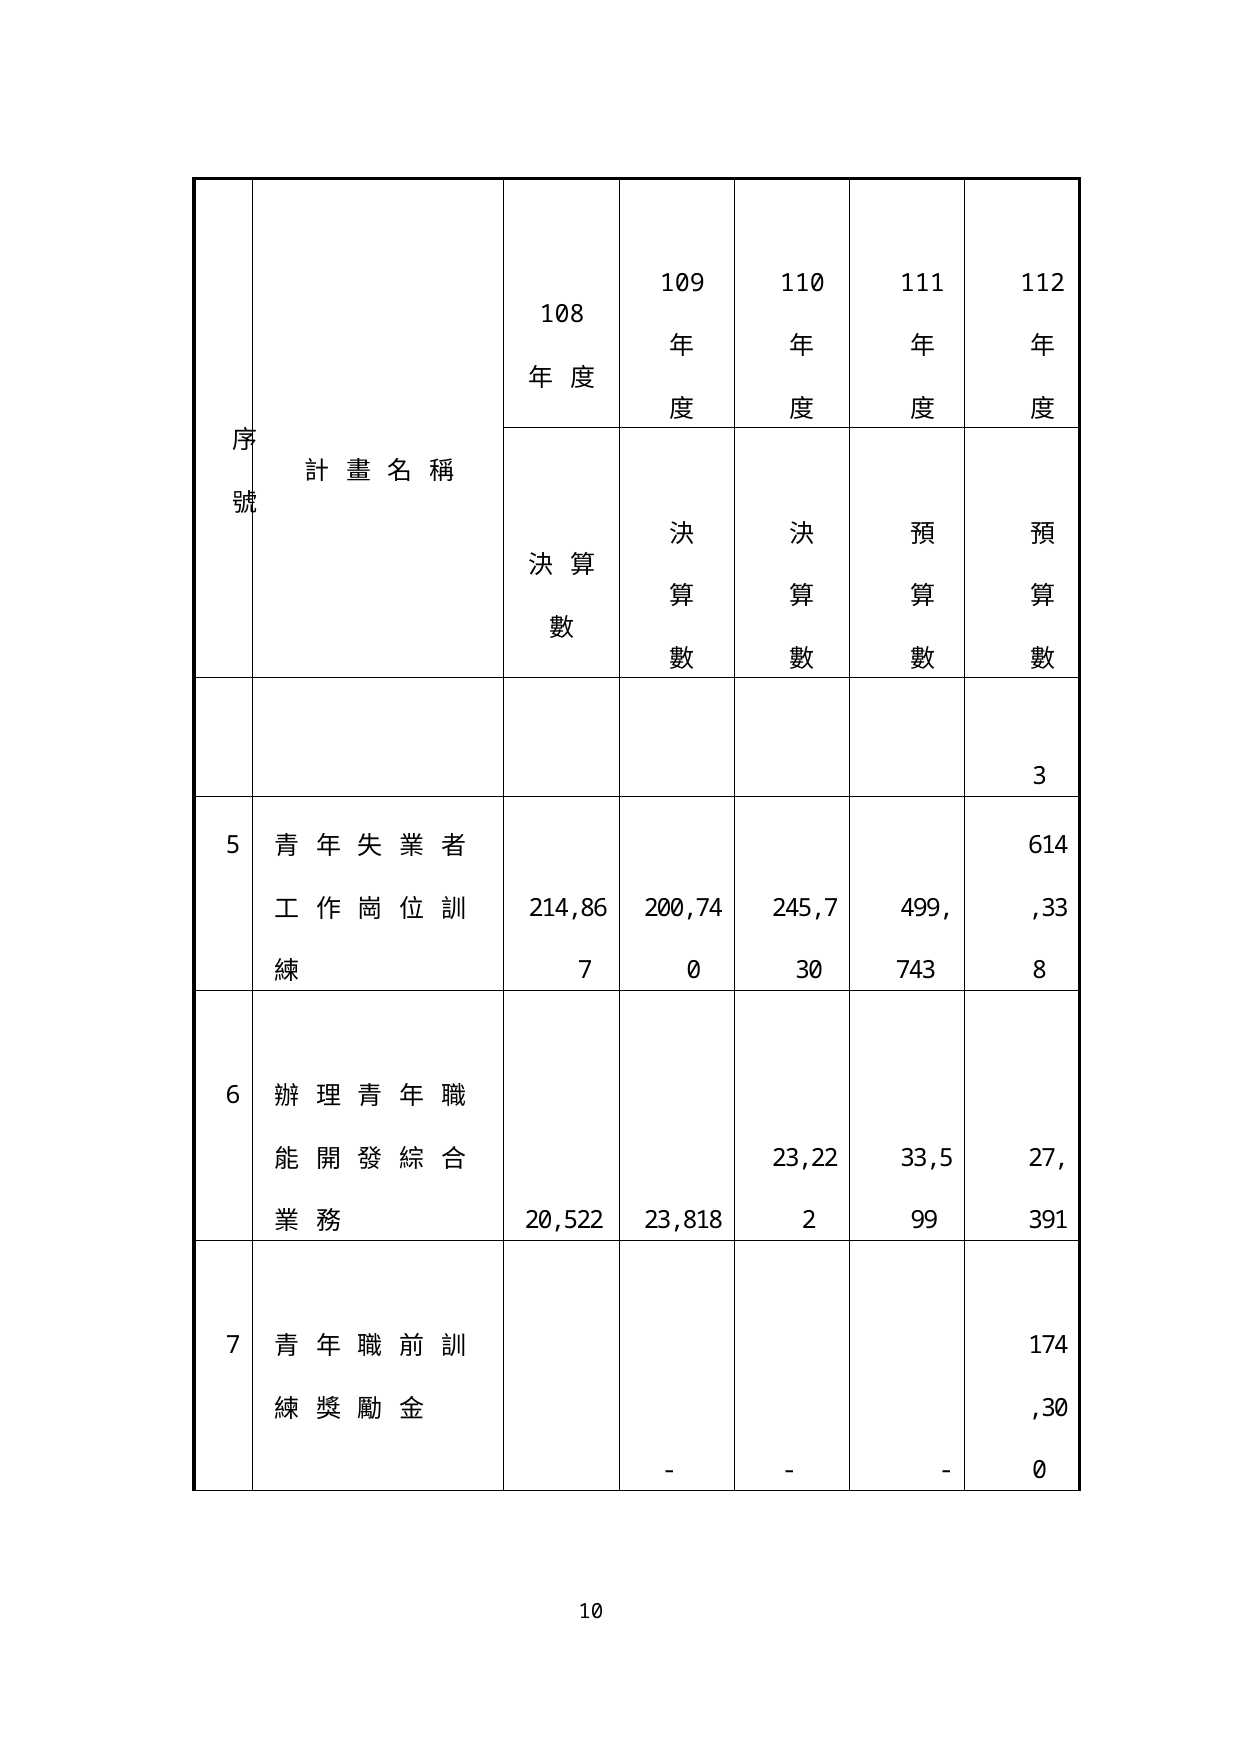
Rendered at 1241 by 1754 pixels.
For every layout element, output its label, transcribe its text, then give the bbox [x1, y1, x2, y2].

table_cell [504, 678, 619, 796]
table_cell [253, 678, 503, 796]
table_header 計畫名稱 [253, 180, 503, 677]
table_cell 3 [965, 678, 1078, 796]
table_cell 214,867 [504, 797, 619, 990]
table_header 111年度 [850, 180, 964, 427]
table_cell 200,740 [620, 797, 734, 990]
table_header 110年度 [735, 180, 849, 427]
table_cell 決算數 [504, 428, 619, 677]
table_header 108年度 [504, 180, 619, 427]
table_cell 青年失業者工作崗位訓練 [253, 797, 503, 990]
table_cell [850, 678, 964, 796]
table_cell [196, 678, 252, 796]
table_header 109年度 [620, 180, 734, 427]
table_cell 33,599 [850, 991, 964, 1240]
table_cell 20,522 [504, 991, 619, 1240]
table_cell 174,300 [965, 1241, 1078, 1490]
table_header 112年度 [965, 180, 1078, 427]
table_cell 499,743 [850, 797, 964, 990]
table_cell 預算數 [965, 428, 1078, 677]
table_cell 青年職前訓練獎勵金 [253, 1241, 503, 1490]
table_cell 辦理青年職能開發綜合業務 [253, 991, 503, 1240]
table_cell 23,818 [620, 991, 734, 1240]
table_cell - [735, 1241, 849, 1490]
table_cell 6 [196, 991, 252, 1240]
table_cell 決算數 [735, 428, 849, 677]
table_cell 預算數 [850, 428, 964, 677]
table_cell 614,338 [965, 797, 1078, 990]
table_cell 23,222 [735, 991, 849, 1240]
table_cell - [850, 1241, 964, 1490]
table_cell 5 [196, 797, 252, 990]
table_cell 7 [196, 1241, 252, 1490]
table_cell [504, 1241, 619, 1490]
table_cell 245,730 [735, 797, 849, 990]
table_cell [620, 678, 734, 796]
table_header 序號 [196, 180, 252, 677]
table_cell 27,391 [965, 991, 1078, 1240]
table_cell - [620, 1241, 734, 1490]
table_cell 決算數 [620, 428, 734, 677]
table_cell [735, 678, 849, 796]
